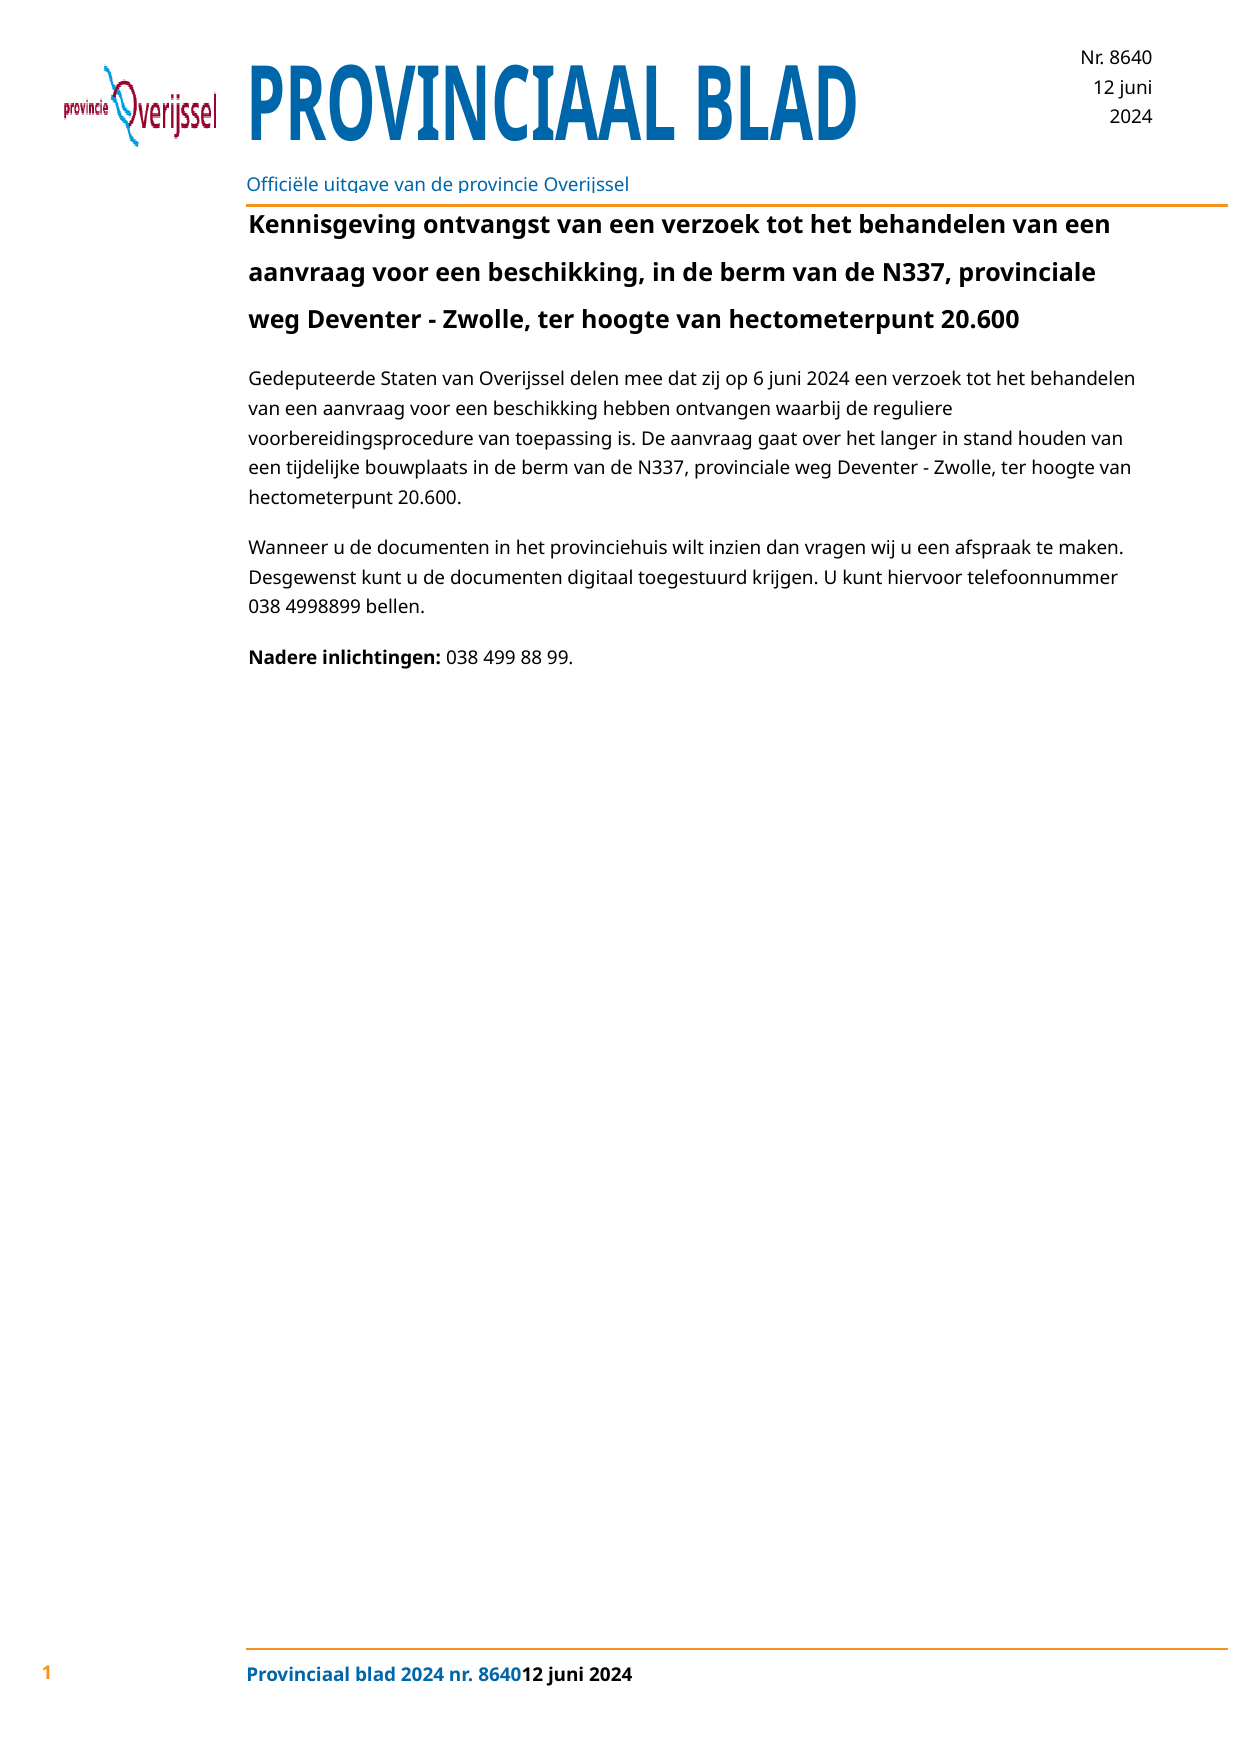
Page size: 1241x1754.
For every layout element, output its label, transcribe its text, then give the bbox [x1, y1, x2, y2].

picture [41, 47, 231, 172]
text Gedeputeerde Staten van Overijssel delen mee dat zij op 6 juni 2024 een verzoek tot het behandelen van een aanvraag voor een beschikking hebben ontvangen waarbij de reguliere voorbereidingsprocedure van toepassing is. De aanvraag gaat over het langer in stand houden van een tijdelijke bouwplaats in de berm van de N337, provinciale weg Deventer - Zwolle, ter hoogte van hectometerpunt 20.600. [248, 366, 1152, 509]
text Kennisgeving ontvangst van een verzoek tot het behandelen van een aanvraag voor een beschikking, in de berm van de N337, provinciale weg Deventer - Zwolle, ter hoogte van hectometerpunt 20.600 [248, 207, 1152, 336]
text Wanneer u de documenten in het provinciehuis wilt inzien dan vragen wij u een afspraak te maken. Desgewenst kunt u de documenten digitaal toegestuurd krijgen. U kunt hiervoor telefoonnummer 038 4998899 bellen. [248, 534, 1152, 619]
text Nadere inlichtingen: 038 499 88 99. [248, 644, 1152, 669]
